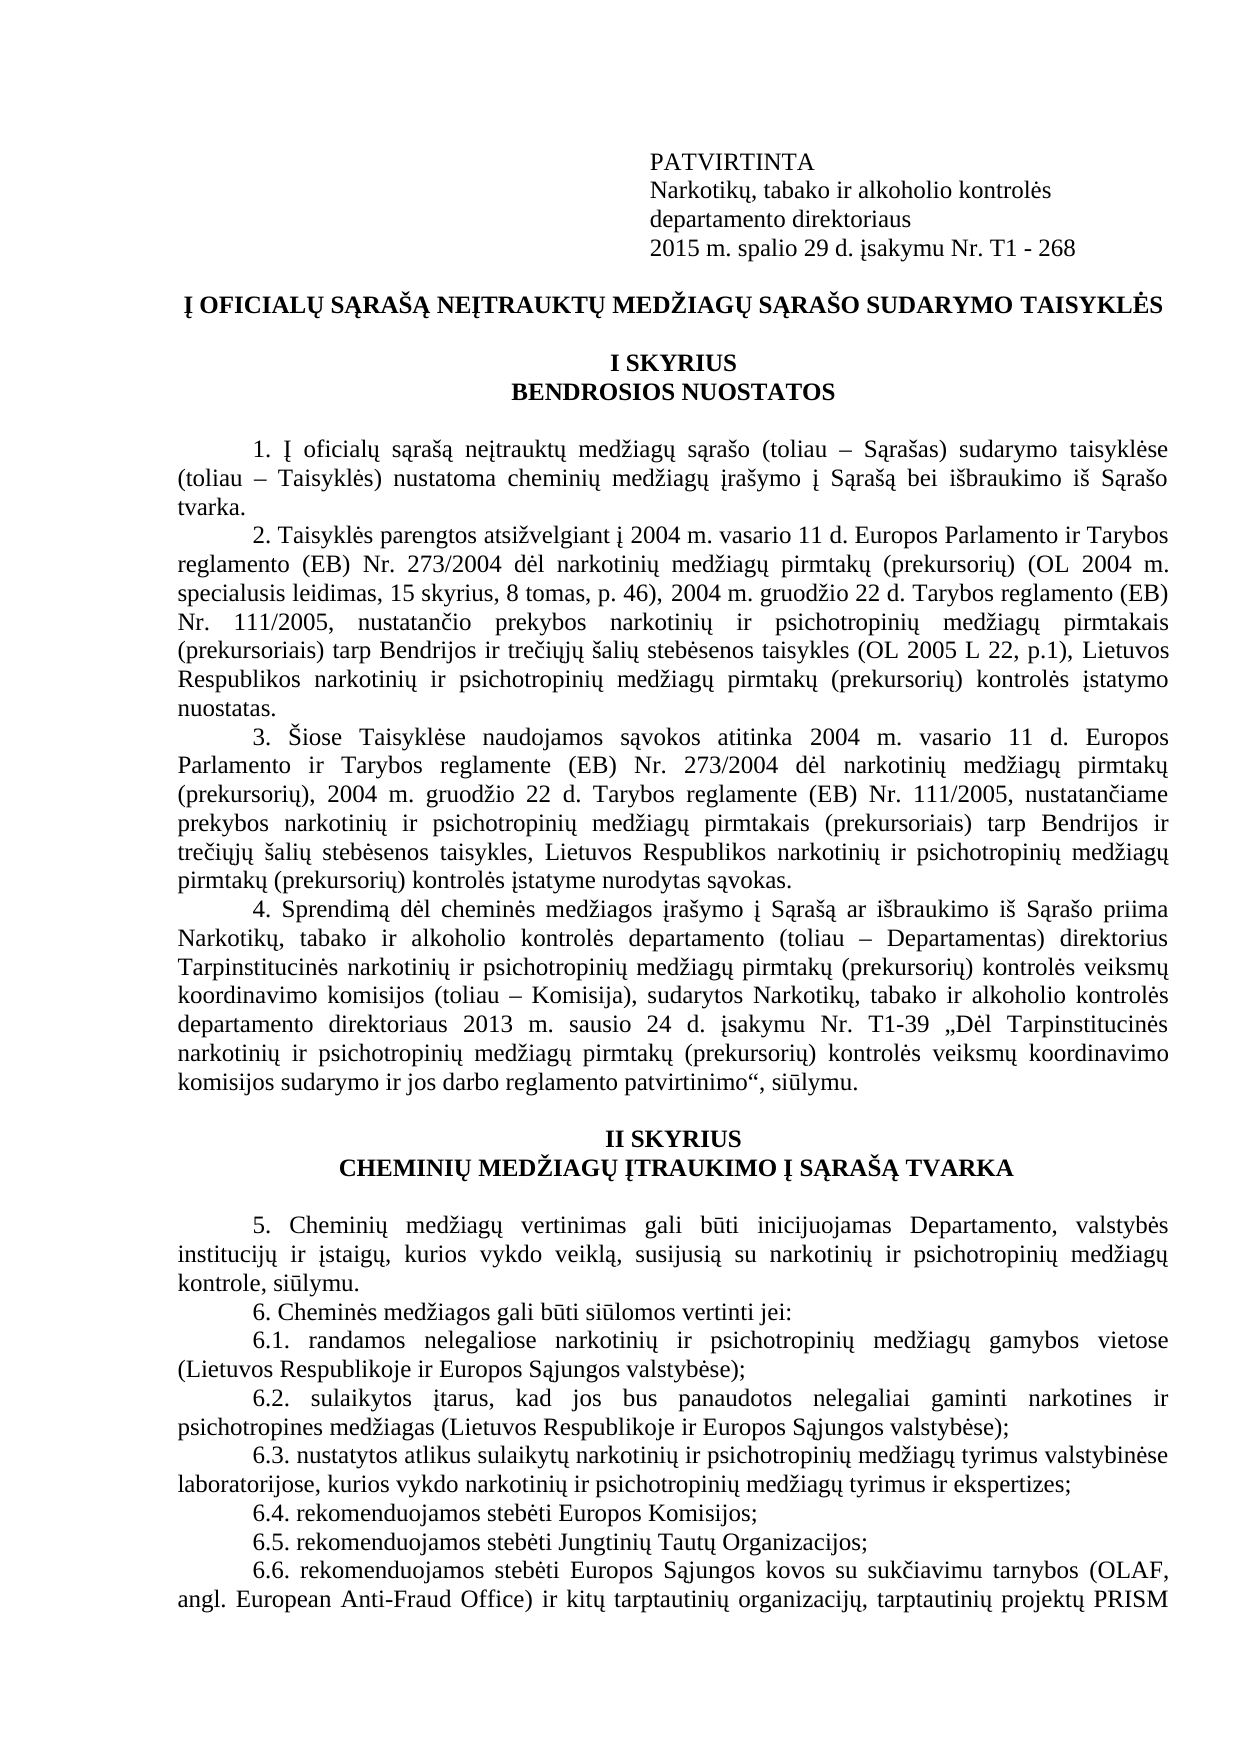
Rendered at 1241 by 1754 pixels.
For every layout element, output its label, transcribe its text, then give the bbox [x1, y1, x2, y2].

text Į OFICIALŲ SĄRAŠĄ NEĮTRAUKTŲ MEDŽIAGŲ SĄRAŠO SUDARYMO taisyklės [177, 291, 1169, 319]
text 6.6. rekomenduojamos stebėti Europos Sąjungos kovos su sukčiavimu tarnybos (OLAF, angl. European Anti-Fraud Office) ir kitų tarptautinių organizacijų, tarptautinių projektų PRISM [177, 1556, 1169, 1613]
text 6.2. sulaikytos įtarus, kad jos bus panaudotos nelegaliai gaminti narkotines ir psichotropines medžiagas (Lietuvos Respublikoje ir Europos Sąjungos valstybėse); [177, 1383, 1169, 1441]
text 3. Šiose Taisyklėse naudojamos sąvokos atitinka 2004 m. vasario 11 d. Europos Parlamento ir Tarybos reglamente (EB) Nr. 273/2004 dėl narkotinių medžiagų pirmtakų (prekursorių), 2004 m. gruodžio 22 d. Tarybos reglamente (EB) Nr. 111/2005, nustatančiame prekybos narkotinių ir psichotropinių medžiagų pirmtakais (prekursoriais) tarp Bendrijos ir trečiųjų šalių stebėsenos taisykles, Lietuvos Respublikos narkotinių ir psichotropinių medžiagų pirmtakų (prekursorių) kontrolės įstatyme nurodytas sąvokas. [177, 722, 1169, 894]
text 4. Sprendimą dėl cheminės medžiagos įrašymo į Sąrašą ar išbraukimo iš Sąrašo priima Narkotikų, tabako ir alkoholio kontrolės departamento (toliau – Departamentas) direktorius Tarpinstitucinės narkotinių ir psichotropinių medžiagų pirmtakų (prekursorių) kontrolės veiksmų koordinavimo komisijos (toliau – Komisija), sudarytos Narkotikų, tabako ir alkoholio kontrolės departamento direktoriaus 2013 m. sausio 24 d. įsakymu Nr. T1-39 „Dėl Tarpinstitucinės narkotinių ir psichotropinių medžiagų pirmtakų (prekursorių) kontrolės veiksmų koordinavimo komisijos sudarymo ir jos darbo reglamento patvirtinimo“, siūlymu. [177, 894, 1169, 1096]
text Narkotikų, tabako ir alkoholio kontrolės departamento direktoriaus [649, 176, 1169, 233]
text II SKYRIUS [177, 1124, 1169, 1153]
text I SKYRIUS [177, 348, 1169, 377]
text CHEMINIŲ MEDŽIAGŲ ĮTRAUKIMO Į SĄRAŠĄ TVARKA [177, 1153, 1169, 1182]
text 6.5. rekomenduojamos stebėti Jungtinių Tautų Organizacijos; [177, 1527, 1169, 1556]
text 2015 m. spalio 29 d. įsakymu Nr. T1 - 268 [649, 233, 1169, 262]
text 6.4. rekomenduojamos stebėti Europos Komisijos; [177, 1498, 1169, 1527]
text 1. Į oficialų sąrašą neįtrauktų medžiagų sąrašo (toliau – Sąrašas) sudarymo taisyklėse (toliau – Taisyklės) nustatoma cheminių medžiagų įrašymo į Sąrašą bei išbraukimo iš Sąrašo tvarka. [177, 434, 1169, 521]
text 6.3. nustatytos atlikus sulaikytų narkotinių ir psichotropinių medžiagų tyrimus valstybinėse laboratorijose, kurios vykdo narkotinių ir psichotropinių medžiagų tyrimus ir ekspertizes; [177, 1441, 1169, 1498]
text 2. Taisyklės parengtos atsižvelgiant į 2004 m. vasario 11 d. Europos Parlamento ir Tarybos reglamento (EB) Nr. 273/2004 dėl narkotinių medžiagų pirmtakų (prekursorių) (OL 2004 m. specialusis leidimas, 15 skyrius, 8 tomas, p. 46), 2004 m. gruodžio 22 d. Tarybos reglamento (EB) Nr. 111/2005, nustatančio prekybos narkotinių ir psichotropinių medžiagų pirmtakais (prekursoriais) tarp Bendrijos ir trečiųjų šalių stebėsenos taisykles (OL 2005 L 22, p.1), Lietuvos Respublikos narkotinių ir psichotropinių medžiagų pirmtakų (prekursorių) kontrolės įstatymo nuostatas. [177, 521, 1169, 722]
text 6. Cheminės medžiagos gali būti siūlomos vertinti jei: [177, 1297, 1169, 1326]
text BENDROSIOS NUOSTATOS [177, 377, 1169, 406]
text 5. Cheminių medžiagų vertinimas gali būti inicijuojamas Departamento, valstybės institucijų ir įstaigų, kurios vykdo veiklą, susijusią su narkotinių ir psichotropinių medžiagų kontrole, siūlymu. [177, 1211, 1169, 1297]
text PATVIRTINTA [649, 147, 1169, 176]
text 6.1. randamos nelegaliose narkotinių ir psichotropinių medžiagų gamybos vietose (Lietuvos Respublikoje ir Europos Sąjungos valstybėse); [177, 1326, 1169, 1383]
